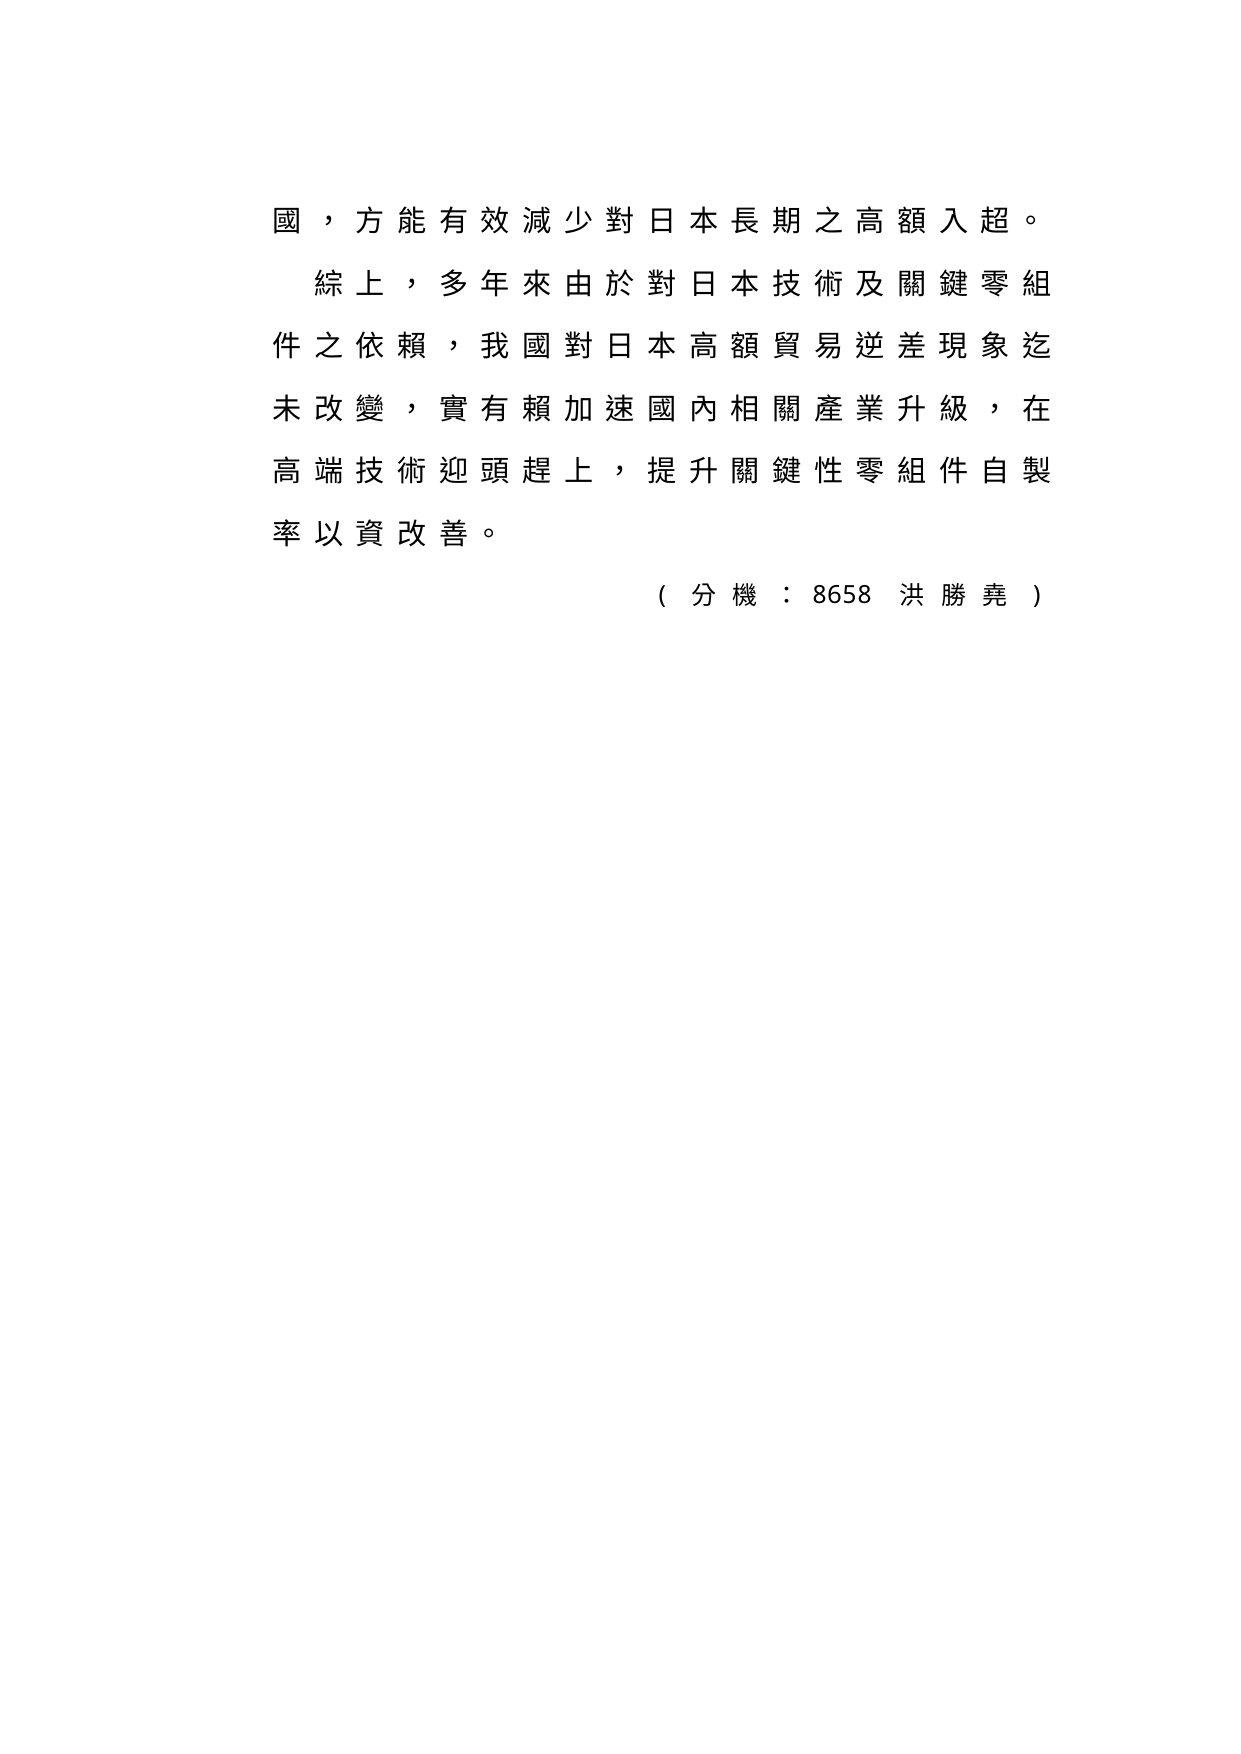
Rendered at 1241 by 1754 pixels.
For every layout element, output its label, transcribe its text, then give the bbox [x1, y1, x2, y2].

text 有鑒於此，為鼓勵具指標性廠商掌握關鍵技術(產品)，以建構完整供應鏈體系爭取國際商機，經濟部前已自104年度起，與科技部共同推動「產業升級創新平台輔導計畫」；行政院並於105年5月提出涵蓋多項產業之大型綜合性「5+2產業創新計畫」，期能加速台灣產業升級及結構轉型，均顯示政府對國內產業升級問題之重視。惟產業結構之轉型及升級需配合研發、投資及輔導，非短期可及，該等計畫仍有待持續實施並觀察具體成效之良窳，及時參酌業界反映意見適切調整作法；且各先進國家如美國、日本、與我競爭國家如南韓等，於我國前揭計畫執行之同時，其科技研發、創新腳步亦並未停歇，因此我國必須迎頭趕上，掌握未來結合「智慧製造」之先驅技術，使相關關鍵性零組件得以逐步自製自主並外銷他國，方能有效減少對日本長期之高額入超。 [242, 177, 1058, 240]
text 綜上，多年來由於對日本技術及關鍵零組件之依賴，我國對日本高額貿易逆差現象迄未改變，實有賴加速國內相關產業升級，在高端技術迎頭趕上，提升關鍵性零組件自製率以資改善。 [242, 240, 1058, 552]
text (分機：8658 洪勝堯) [183, 552, 1058, 615]
